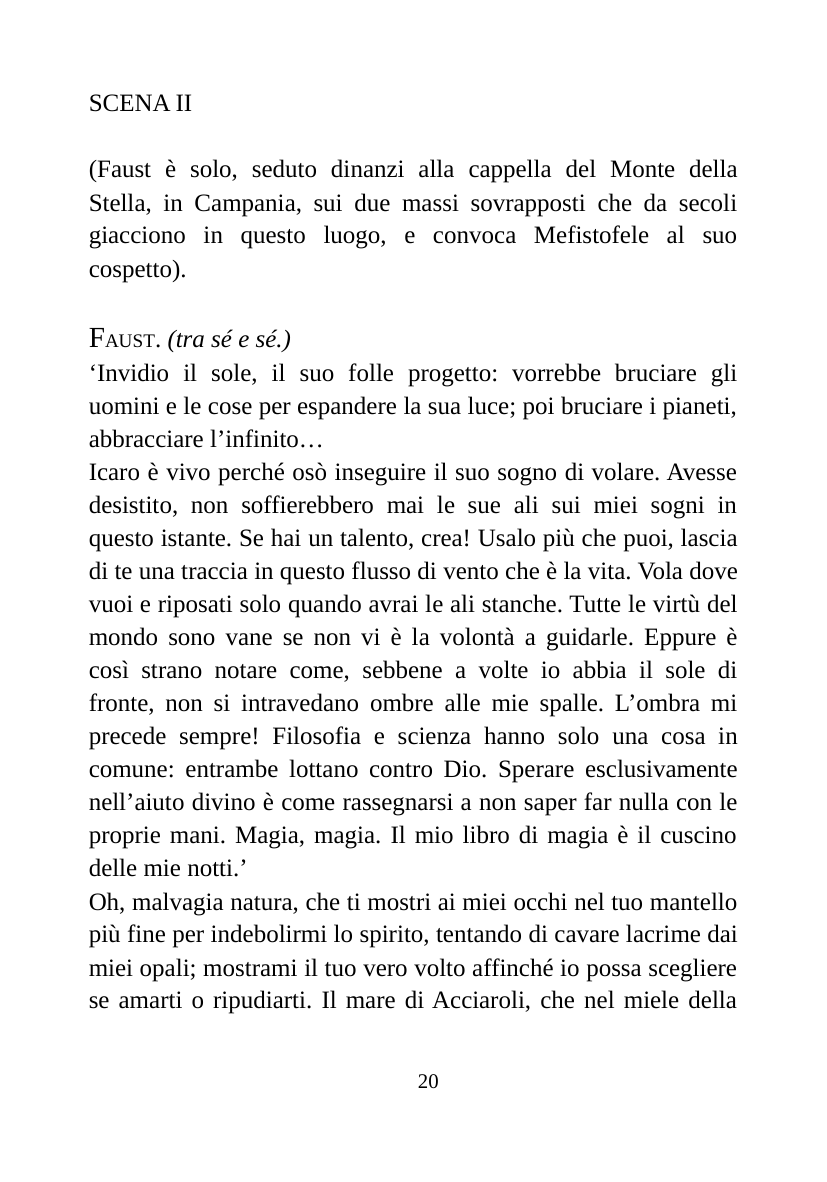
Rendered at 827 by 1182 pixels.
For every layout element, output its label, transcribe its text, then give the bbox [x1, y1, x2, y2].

text Oh, malvagia natura, che ti mostri ai miei occhi nel tuo mantello più fine per indebolirmi lo spirito, tentando di cavare lacrime dai miei opali; mostrami il tuo vero volto affinché io possa scegliere se amarti o ripudiarti. Il mare di Acciaroli, che nel miele della [88, 887, 738, 1014]
text SCENA II [88, 88, 738, 117]
text ‘Invidio il sole, il suo folle progetto: vorrebbe bruciare gli uomini e le cose per espandere la sua luce; poi bruciare i pianeti, abbracciare l’infinito… [88, 358, 738, 453]
text Faust. (tra sé e sé.) [88, 320, 738, 353]
text Icaro è vivo perché osò inseguire il suo sogno di volare. Avesse desistito, non soffierebbero mai le sue ali sui miei sogni in questo istante. Se hai un talento, crea! Usalo più che puoi, lascia di te una traccia in questo flusso di vento che è la vita. Vola dove vuoi e riposati solo quando avrai le ali stanche. Tutte le virtù del mondo sono vane se non vi è la volontà a guidarle. Eppure è così strano notare come, sebbene a volte io abbia il sole di fronte, non si intravedano ombre alle mie spalle. L’ombra mi precede sempre! Filosofia e scienza hanno solo una cosa in comune: entrambe lottano contro Dio. Sperare esclusivamente nell’aiuto divino è come rassegnarsi a non saper far nulla con le proprie mani. Magia, magia. Il mio libro di magia è il cuscino delle mie notti.’ [88, 457, 738, 882]
text (Faust è solo, seduto dinanzi alla cappella del Monte della Stella, in Campania, sui due massi sovrapposti che da secoli giacciono in questo luogo, e convoca Mefistofele al suo cospetto). [88, 154, 738, 282]
